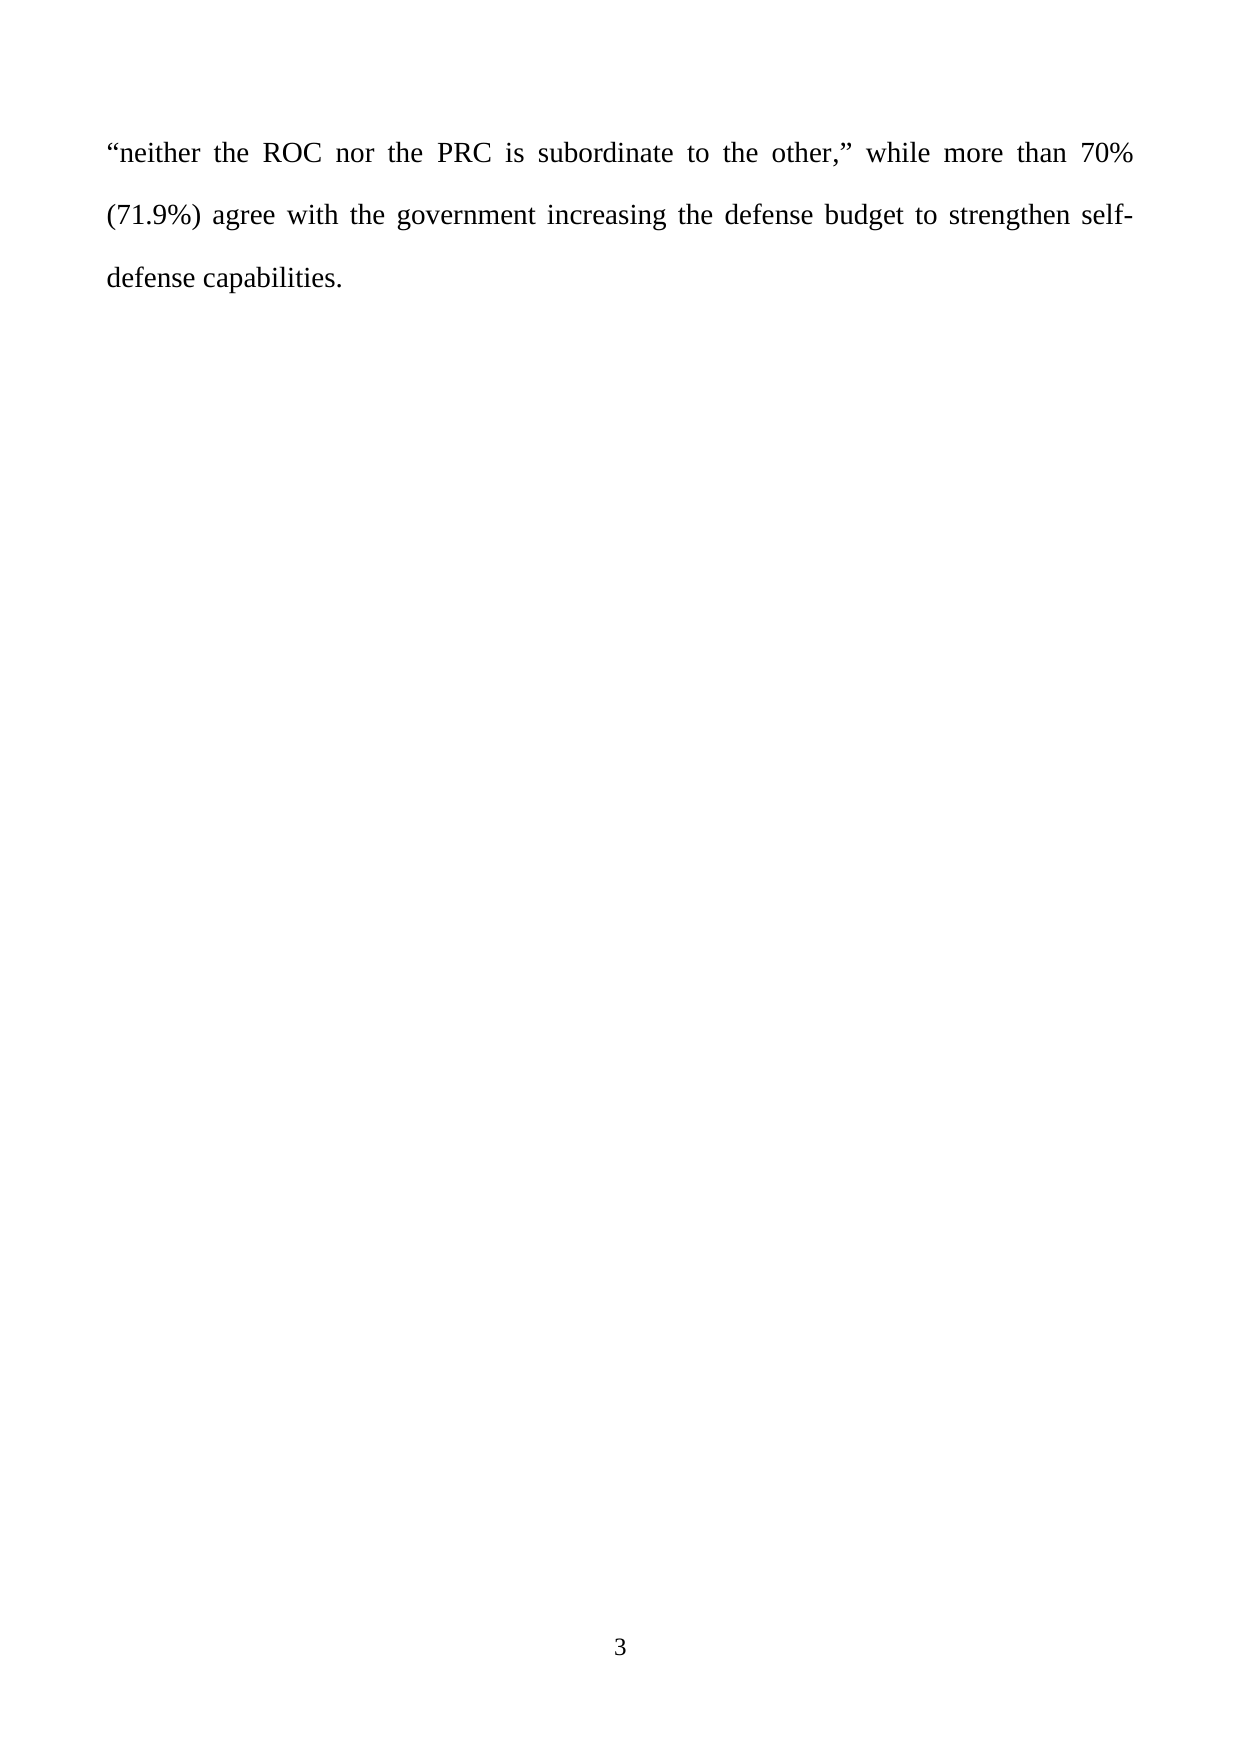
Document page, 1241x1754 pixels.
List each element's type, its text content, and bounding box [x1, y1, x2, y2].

text “neither the ROC nor the PRC is subordinate to the other,” while more than 70% (71.9%) agree with the government increasing the defense budget to strengthen self-defense capabilities. [106, 110, 1134, 297]
